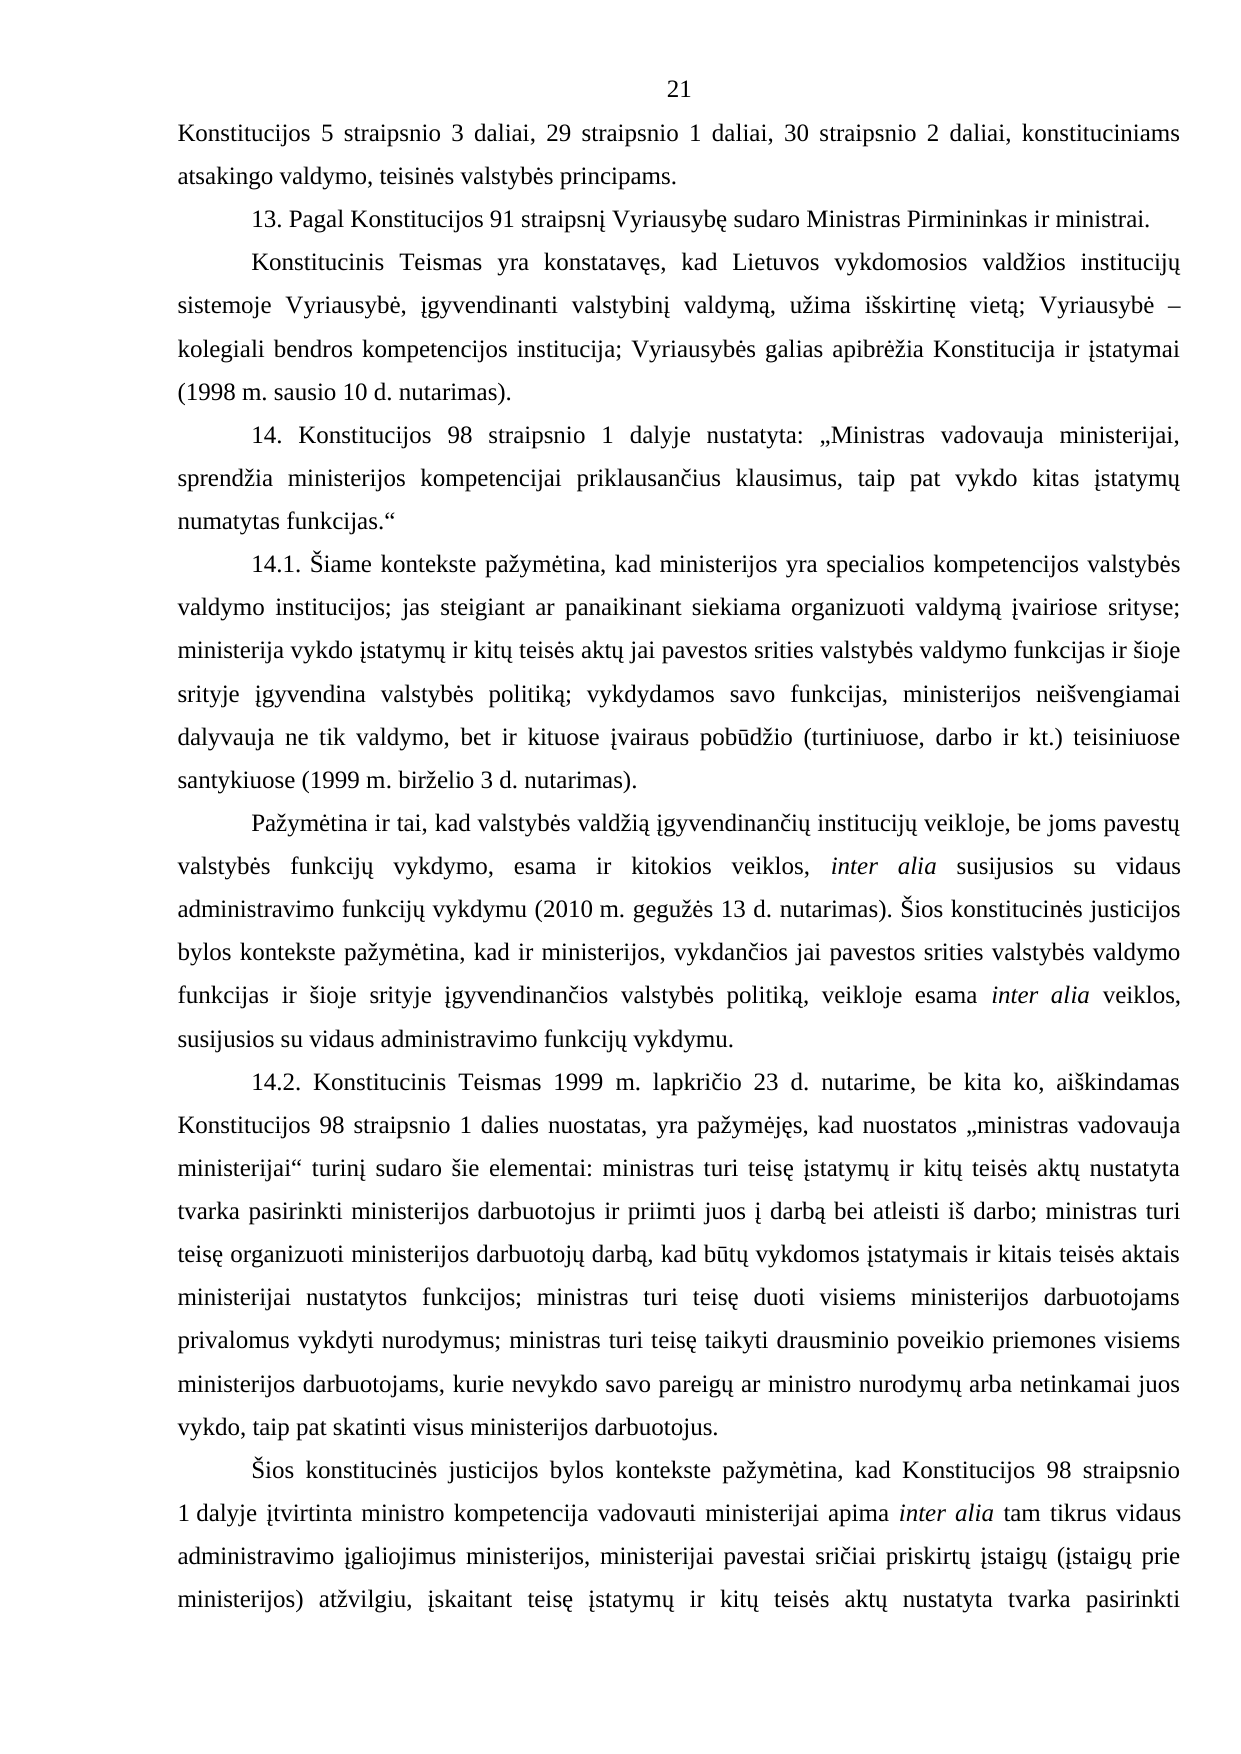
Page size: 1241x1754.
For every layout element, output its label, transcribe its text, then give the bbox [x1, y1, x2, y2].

text 14.2. Konstitucinis Teismas 1999 m. lapkričio 23 d. nutarime, be kita ko, aiškindamas Konstitucijos 98 straipsnio 1 dalies nuostatas, yra pažymėjęs, kad nuostatos „ministras vadovauja ministerijai“ turinį sudaro šie elementai: ministras turi teisę įstatymų ir kitų teisės aktų nustatyta tvarka pasirinkti ministerijos darbuotojus ir priimti juos į darbą bei atleisti iš darbo; ministras turi teisę organizuoti ministerijos darbuotojų darbą, kad būtų vykdomos įstatymais ir kitais teisės aktais ministerijai nustatytos funkcijos; ministras turi teisę duoti visiems ministerijos darbuotojams privalomus vykdyti nurodymus; ministras turi teisę taikyti drausminio poveikio priemones visiems ministerijos darbuotojams, kurie nevykdo savo pareigų ar ministro nurodymų arba netinkamai juos vykdo, taip pat skatinti visus ministerijos darbuotojus. [177, 1067, 1181, 1441]
text Šios konstitucinės justicijos bylos kontekste pažymėtina, kad Konstitucijos 98 straipsnio 1 dalyje įtvirtinta ministro kompetencija vadovauti ministerijai apima inter alia tam tikrus vidaus administravimo įgaliojimus ministerijos, ministerijai pavestai sričiai priskirtų įstaigų (įstaigų prie ministerijos) atžvilgiu, įskaitant teisę įstatymų ir kitų teisės aktų nustatyta tvarka pasirinkti [177, 1455, 1181, 1613]
text 13. Pagal Konstitucijos 91 straipsnį Vyriausybę sudaro Ministras Pirmininkas ir ministrai. [177, 204, 1181, 233]
text 14.1. Šiame kontekste pažymėtina, kad ministerijos yra specialios kompetencijos valstybės valdymo institucijos; jas steigiant ar panaikinant siekiama organizuoti valdymą įvairiose srityse; ministerija vykdo įstatymų ir kitų teisės aktų jai pavestos srities valstybės valdymo funkcijas ir šioje srityje įgyvendina valstybės politiką; vykdydamos savo funkcijas, ministerijos neišvengiamai dalyvauja ne tik valdymo, bet ir kituose įvairaus pobūdžio (turtiniuose, darbo ir kt.) teisiniuose santykiuose (1999 m. birželio 3 d. nutarimas). [177, 549, 1181, 794]
text 14. Konstitucijos 98 straipsnio 1 dalyje nustatyta: „Ministras vadovauja ministerijai, sprendžia ministerijos kompetencijai priklausančius klausimus, taip pat vykdo kitas įstatymų numatytas funkcijas.“ [177, 420, 1181, 535]
text Konstitucijos 5 straipsnio 3 daliai, 29 straipsnio 1 daliai, 30 straipsnio 2 daliai, konstituciniams atsakingo valdymo, teisinės valstybės principams. [177, 118, 1181, 190]
text Konstitucinis Teismas yra konstatavęs, kad Lietuvos vykdomosios valdžios institucijų sistemoje Vyriausybė, įgyvendinanti valstybinį valdymą, užima išskirtinę vietą; Vyriausybė – kolegiali bendros kompetencijos institucija; Vyriausybės galias apibrėžia Konstitucija ir įstatymai (1998 m. sausio 10 d. nutarimas). [177, 247, 1181, 406]
text Pažymėtina ir tai, kad valstybės valdžią įgyvendinančių institucijų veikloje, be joms pavestų valstybės funkcijų vykdymo, esama ir kitokios veiklos, inter alia susijusios su vidaus administravimo funkcijų vykdymu (2010 m. gegužės 13 d. nutarimas). Šios konstitucinės justicijos bylos kontekste pažymėtina, kad ir ministerijos, vykdančios jai pavestos srities valstybės valdymo funkcijas ir šioje srityje įgyvendinančios valstybės politiką, veikloje esama inter alia veiklos, susijusios su vidaus administravimo funkcijų vykdymu. [177, 808, 1181, 1052]
